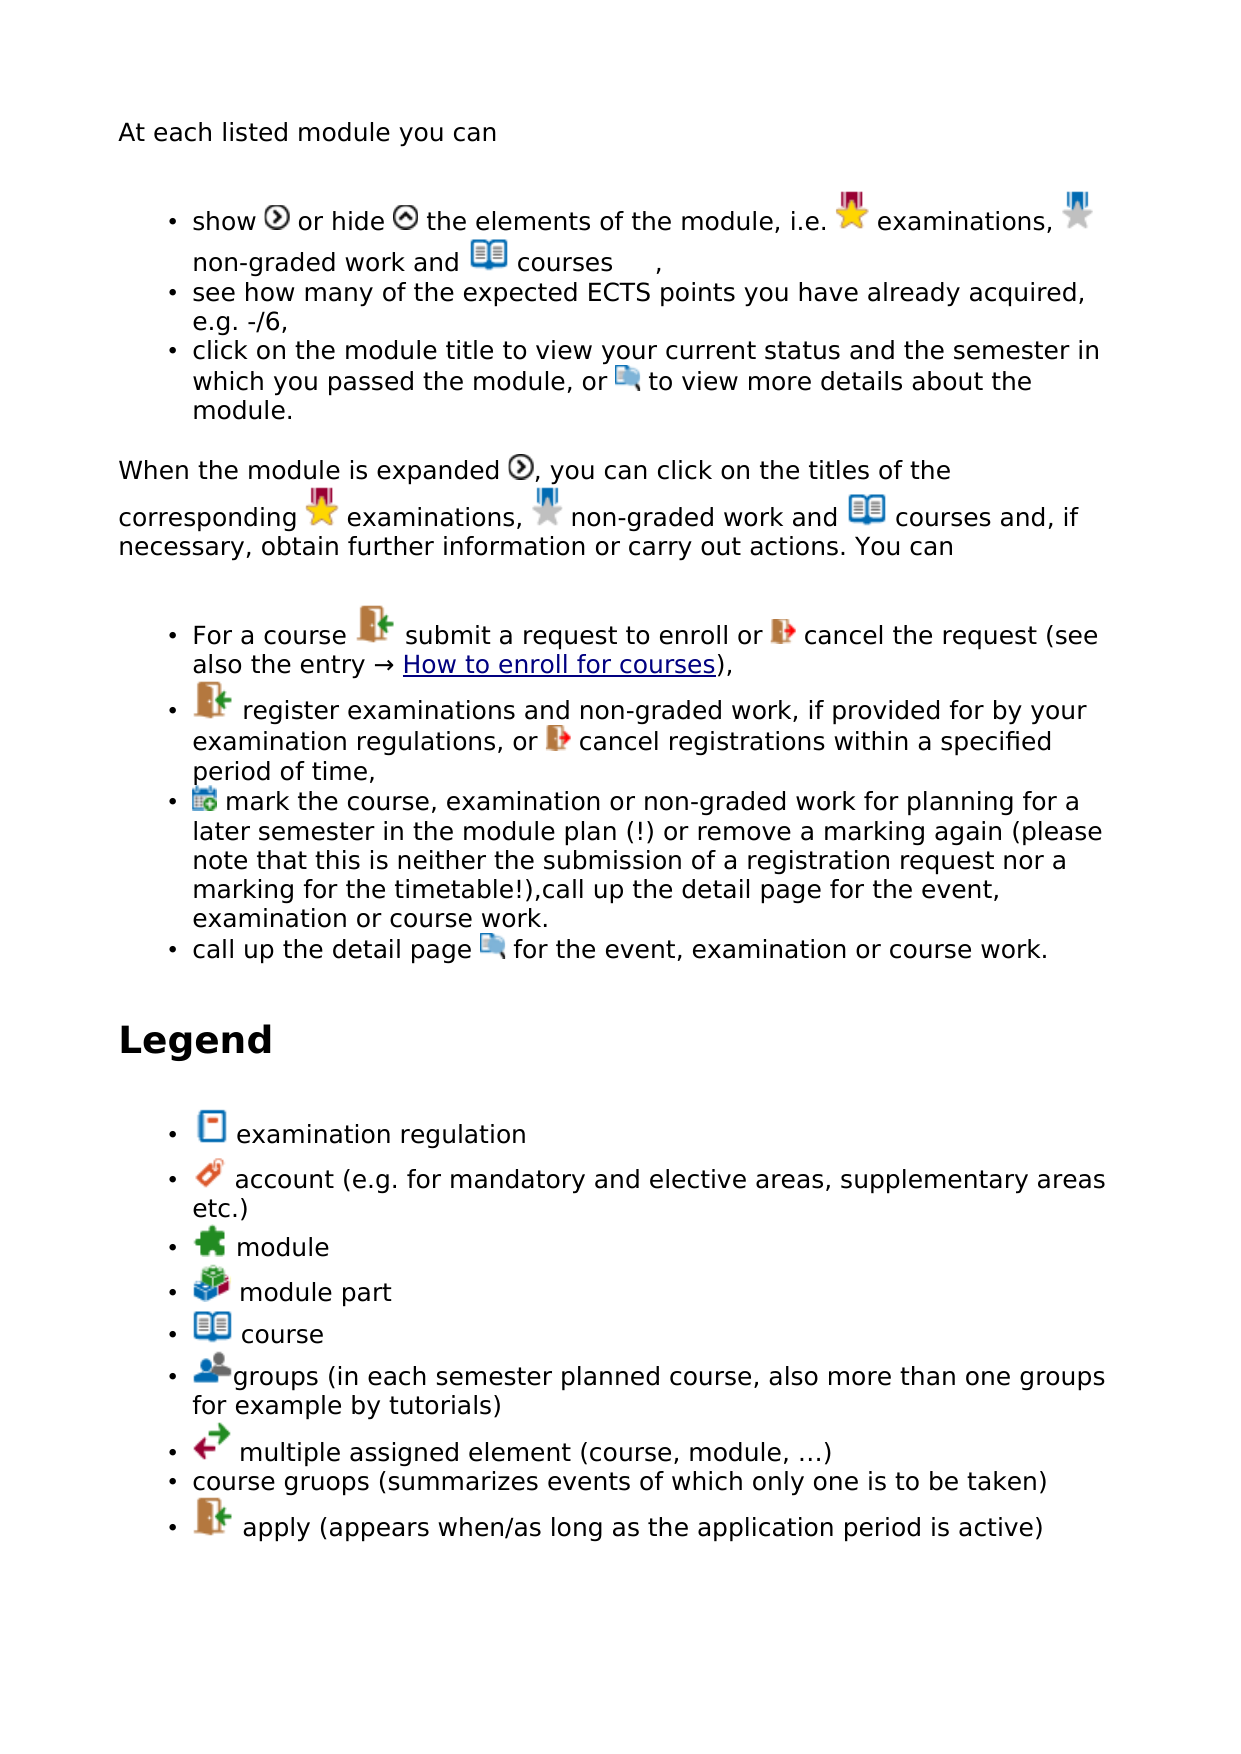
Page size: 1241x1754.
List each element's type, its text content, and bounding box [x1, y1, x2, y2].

list account (e.g. for mandatory and elective areas, supplementary areas etc.) [177, 1149, 1122, 1224]
picture [615, 365, 641, 391]
picture [192, 1420, 232, 1461]
picture [770, 619, 796, 644]
list click on the module title to view your current status and the semester in which you passed the module, or to view more details about the module. [177, 336, 1122, 425]
picture [192, 1104, 228, 1144]
picture [846, 490, 887, 527]
picture [192, 1496, 235, 1537]
list For a course submit a request to enroll or cancel the request (see also the entry → How to enroll for courses), [177, 603, 1122, 679]
text At each listed module you can [118, 118, 1122, 147]
picture [192, 1349, 233, 1386]
list course [177, 1307, 1122, 1349]
list groups (in each semester planned course, also more than one groups for example by tutorials) [177, 1349, 1122, 1420]
picture [192, 1149, 227, 1189]
subtitle Legend [118, 1019, 1122, 1062]
picture [305, 485, 339, 527]
list module part [177, 1262, 1122, 1307]
list mark the course, examination or non-graded work for planning for a later semester in the module plan (!) or remove a marking again (please note that this is neither the submission of a registration request nor a marking for the timetable!),call up the detail page for the event, examination or course work. [177, 786, 1122, 933]
list show or hide the elements of the module, i.e. examinations, non-graded work and courses , [177, 189, 1122, 278]
picture [480, 933, 506, 959]
picture [192, 1262, 232, 1302]
picture [1061, 189, 1093, 230]
list register examinations and non-graded work, if provided for by your examination regulations, or cancel registrations within a specified period of time, [177, 679, 1122, 786]
picture [192, 1223, 228, 1257]
text When the module is expanded , you can click on the titles of the corresponding examinations, non-graded work and courses and, if necessary, obtain further information or carry out actions. You can [118, 455, 1122, 561]
list call up the detail page for the event, examination or course work. [177, 933, 1122, 964]
picture [393, 205, 418, 230]
picture [192, 679, 235, 720]
list see how many of the expected ECTS points you have already acquired, e.g. -/6, [177, 278, 1122, 336]
picture [192, 785, 217, 811]
picture [264, 205, 290, 230]
picture [835, 189, 869, 230]
list examination regulation [177, 1104, 1122, 1149]
picture [468, 235, 509, 272]
list apply (appears when/as long as the application period is active) [177, 1496, 1122, 1543]
list course gruops (summarizes events of which only one is to be taken) [177, 1467, 1122, 1496]
picture [354, 603, 397, 644]
picture [531, 485, 563, 527]
picture [545, 725, 571, 751]
picture [508, 454, 534, 480]
picture [192, 1307, 233, 1344]
list module [177, 1224, 1122, 1262]
list multiple assigned element (course, module, …) [177, 1420, 1122, 1467]
